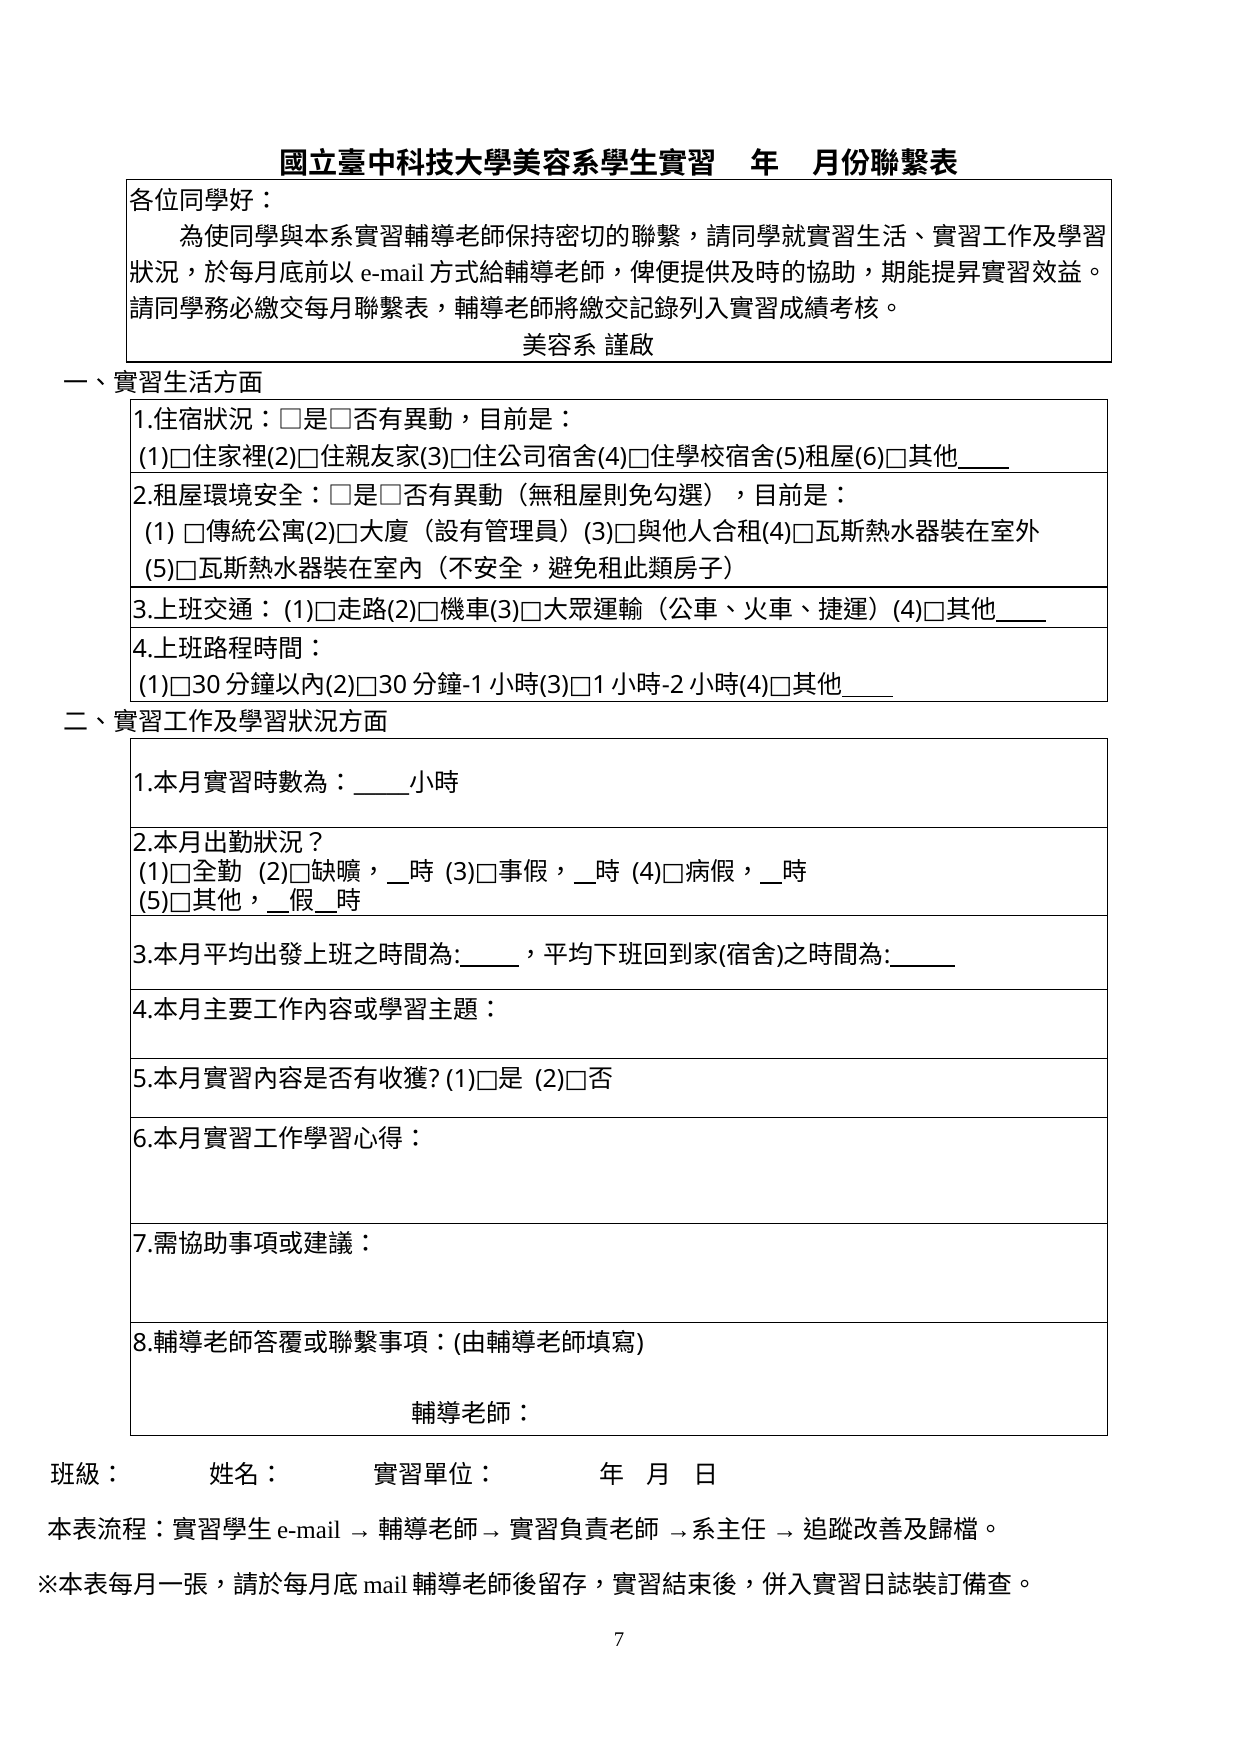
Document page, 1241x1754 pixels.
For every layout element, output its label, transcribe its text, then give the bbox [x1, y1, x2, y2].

table_cell 3.上班交通： (1)□走路(2)□機車(3)□大眾運輸（公車、火車、捷運）(4)□其他 [131, 588, 1107, 627]
text ※本表每月一張，請於每月底mail輔導老師後留存，實習結束後，併入實習日誌裝訂備查。 [37, 1564, 1162, 1601]
table_header 1.本月實習時數為：_____小時 [131, 739, 1107, 827]
text 二、實習工作及學習狀況方面 [37, 702, 1162, 738]
table_cell 8.輔導老師答覆或聯繫事項：(由輔導老師填寫) 輔導老師： [131, 1323, 1107, 1434]
table_cell 2.本月出勤狀況？ (1)□全勤 (2)□缺曠， 時 (3)□事假， 時 (4)□病假， 時 (5)□其他， 假 時 [131, 828, 1107, 915]
table_header 1.住宿狀況：□是□否有異動，目前是： (1)□住家裡(2)□住親友家(3)□住公司宿舍(4)□住學校宿舍(5)租屋(6)□其他 [131, 400, 1107, 472]
table_cell 3.本月平均出發上班之時間為: ，平均下班回到家(宿舍)之時間為: [131, 916, 1107, 989]
text 班級： 姓名： 實習單位： 年 月 日 [37, 1454, 1216, 1491]
table_cell 2.租屋環境安全：□是□否有異動（無租屋則免勾選），目前是： □傳統公寓(2)□大廈（設有管理員）(3)□與他人合租(4)□瓦斯熱水器裝在室外 (5)□瓦斯熱水器裝在室內（不安全，避免租此類房子） [131, 473, 1107, 586]
table_cell 4.上班路程時間： (1)□30分鐘以內(2)□30分鐘-1小時(3)□1小時-2小時(4)□其他 [131, 628, 1107, 701]
table_header 各位同學好： 為使同學與本系實習輔導老師保持密切的聯繫，請同學就實習生活、實習工作及學習狀況，於每月底前以e-mail方式給輔導老師，俾便提供及時的協助，期能提昇實習效益。請同學務必繳交每月聯繫表，輔導老師將繳交記錄列入實習成績考核。 美容系 謹啟 [127, 180, 1111, 361]
table_cell 7.需協助事項或建議： [131, 1224, 1107, 1322]
table_cell 4.本月主要工作內容或學習主題： [131, 990, 1107, 1058]
text 國立臺中科技大學美容系學生實習 年 月份聯繫表 [75, 150, 1162, 179]
table_cell 6.本月實習工作學習心得： [131, 1118, 1107, 1222]
text 本表流程：實習學生e-mail → 輔導老師→ 實習負責老師 →系主任 → 追蹤改善及歸檔。 [35, 1509, 1162, 1546]
table_cell 5.本月實習內容是否有收獲? (1)□是 (2)□否 [131, 1059, 1107, 1117]
text 一、實習生活方面 [37, 362, 1162, 399]
